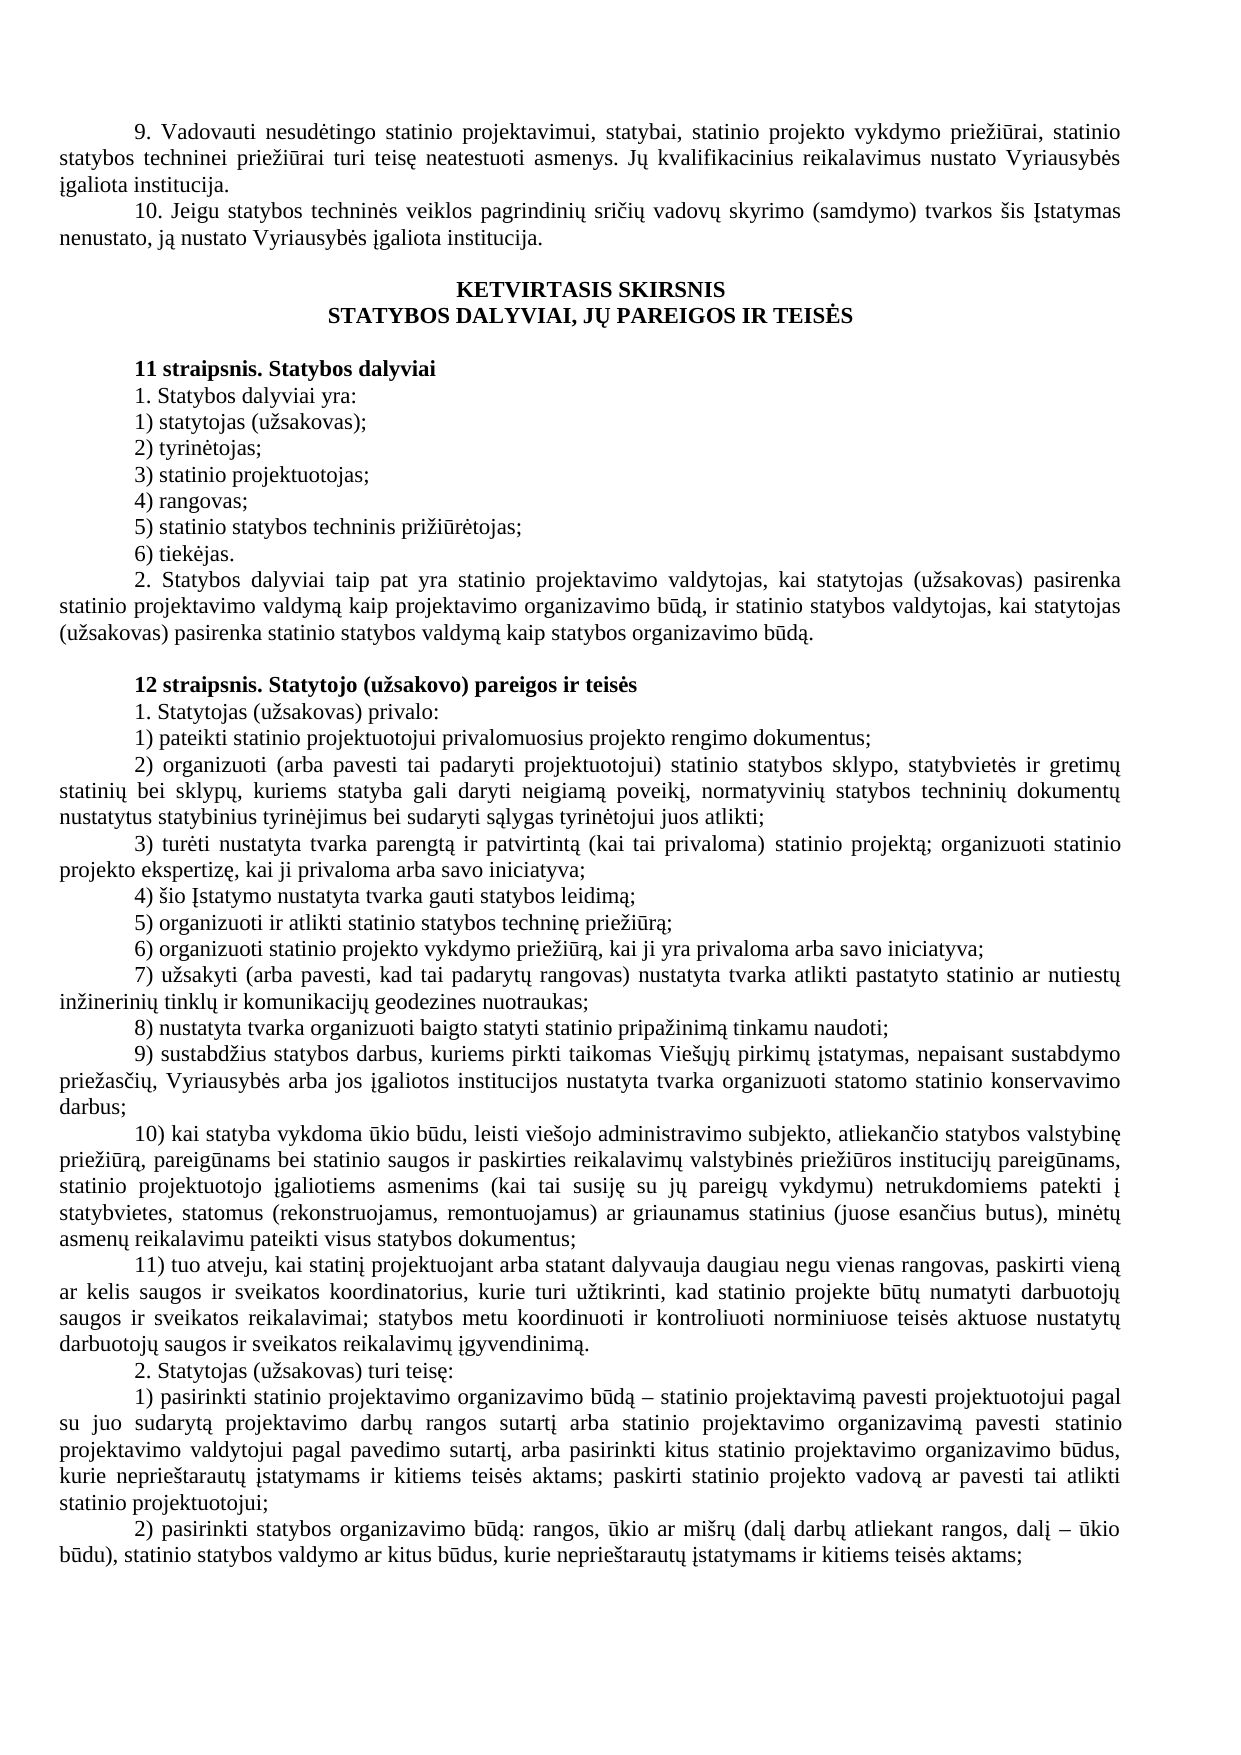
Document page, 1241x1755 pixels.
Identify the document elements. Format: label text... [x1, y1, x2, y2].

text STATYBOS DALYVIAI, JŲ PAREIGOS IR TEISĖS [59, 303, 1122, 329]
text 10) kai statyba vykdoma ūkio būdu, leisti viešojo administravimo subjekto, atliekančio statybos valstybinę priežiūrą, pareigūnams bei statinio saugos ir paskirties reikalavimų valstybinės priežiūros institucijų pareigūnams, statinio projektuotojo įgaliotiems asmenims (kai tai susiję su jų pareigų vykdymu) netrukdomiems patekti į statybvietes, statomus (rekonstruojamus, remontuojamus) ar griaunamus statinius (juose esančius butus), minėtų asmenų reikalavimu pateikti visus statybos dokumentus; [59, 1119, 1122, 1251]
text 2) tyrinėtojas; [59, 434, 1122, 461]
text 7) užsakyti (arba pavesti, kad tai padarytų rangovas) nustatyta tvarka atlikti pastatyto statinio ar nutiestų inžinerinių tinklų ir komunikacijų geodezines nuotraukas; [59, 961, 1122, 1014]
text 11) tuo atveju, kai statinį projektuojant arba statant dalyvauja daugiau negu vienas rangovas, paskirti vieną ar kelis saugos ir sveikatos koordinatorius, kurie turi užtikrinti, kad statinio projekte būtų numatyti darbuotojų saugos ir sveikatos reikalavimai; statybos metu koordinuoti ir kontroliuoti norminiuose teisės aktuose nustatytų darbuotojų saugos ir sveikatos reikalavimų įgyvendinimą. [59, 1251, 1122, 1357]
text 3) turėti nustatyta tvarka parengtą ir patvirtintą (kai tai privaloma) statinio projektą; organizuoti statinio projekto ekspertizę, kai ji privaloma arba savo iniciatyva; [59, 830, 1122, 882]
text 1) pateikti statinio projektuotojui privalomuosius projekto rengimo dokumentus; [59, 724, 1122, 751]
text 9) sustabdžius statybos darbus, kuriems pirkti taikomas Viešųjų pirkimų įstatymas, nepaisant sustabdymo priežasčių, Vyriausybės arba jos įgaliotos institucijos nustatyta tvarka organizuoti statomo statinio konservavimo darbus; [59, 1041, 1122, 1119]
text 8) nustatyta tvarka organizuoti baigto statyti statinio pripažinimą tinkamu naudoti; [59, 1014, 1122, 1041]
text 2. Statybos dalyviai taip pat yra statinio projektavimo valdytojas, kai statytojas (užsakovas) pasirenka statinio projektavimo valdymą kaip projektavimo organizavimo būdą, ir statinio statybos valdytojas, kai statytojas (užsakovas) pasirenka statinio statybos valdymą kaip statybos organizavimo būdą. [59, 566, 1122, 645]
text 5) statinio statybos techninis prižiūrėtojas; [59, 513, 1122, 540]
text 12 straipsnis. Statytojo (užsakovo) pareigos ir teisės [59, 672, 1122, 698]
text 2) pasirinkti statybos organizavimo būdą: rangos, ūkio ar mišrų (dalį darbų atliekant rangos, dalį – ūkio būdu), statinio statybos valdymo ar kitus būdus, kurie neprieštarautų įstatymams ir kitiems teisės aktams; [59, 1515, 1122, 1568]
text 2) organizuoti (arba pavesti tai padaryti projektuotojui) statinio statybos sklypo, statybvietės ir gretimų statinių bei sklypų, kuriems statyba gali daryti neigiamą poveikį, normatyvinių statybos techninių dokumentų nustatytus statybinius tyrinėjimus bei sudaryti sąlygas tyrinėtojui juos atlikti; [59, 751, 1122, 830]
text 4) šio Įstatymo nustatyta tvarka gauti statybos leidimą; [59, 882, 1122, 909]
text 5) organizuoti ir atlikti statinio statybos techninę priežiūrą; [59, 909, 1122, 935]
text 11 straipsnis. Statybos dalyviai [59, 355, 1122, 382]
text 3) statinio projektuotojas; [59, 461, 1122, 487]
text 10. Jeigu statybos techninės veiklos pagrindinių sričių vadovų skyrimo (samdymo) tvarkos šis Įstatymas nenustato, ją nustato Vyriausybės įgaliota institucija. [59, 197, 1122, 250]
text 1. Statybos dalyviai yra: [59, 382, 1122, 408]
text 9. Vadovauti nesudėtingo statinio projektavimui, statybai, statinio projekto vykdymo priežiūrai, statinio statybos techninei priežiūrai turi teisę neatestuoti asmenys. Jų kvalifikacinius reikalavimus nustato Vyriausybės įgaliota institucija. [59, 118, 1122, 197]
text 6) tiekėjas. [59, 540, 1122, 566]
text 1) pasirinkti statinio projektavimo organizavimo būdą – statinio projektavimą pavesti projektuotojui pagal su juo sudarytą projektavimo darbų rangos sutartį arba statinio projektavimo organizavimą pavesti statinio projektavimo valdytojui pagal pavedimo sutartį, arba pasirinkti kitus statinio projektavimo organizavimo būdus, kurie neprieštarautų įstatymams ir kitiems teisės aktams; paskirti statinio projekto vadovą ar pavesti tai atlikti statinio projektuotojui; [59, 1383, 1122, 1515]
text 2. Statytojas (užsakovas) turi teisę: [59, 1357, 1122, 1383]
text 6) organizuoti statinio projekto vykdymo priežiūrą, kai ji yra privaloma arba savo iniciatyva; [59, 935, 1122, 961]
subtitle KETVIRTASIS SKIRSNIS [59, 276, 1122, 303]
text 1) statytojas (užsakovas); [59, 408, 1122, 434]
text 4) rangovas; [59, 487, 1122, 513]
text 1. Statytojas (užsakovas) privalo: [59, 698, 1122, 724]
